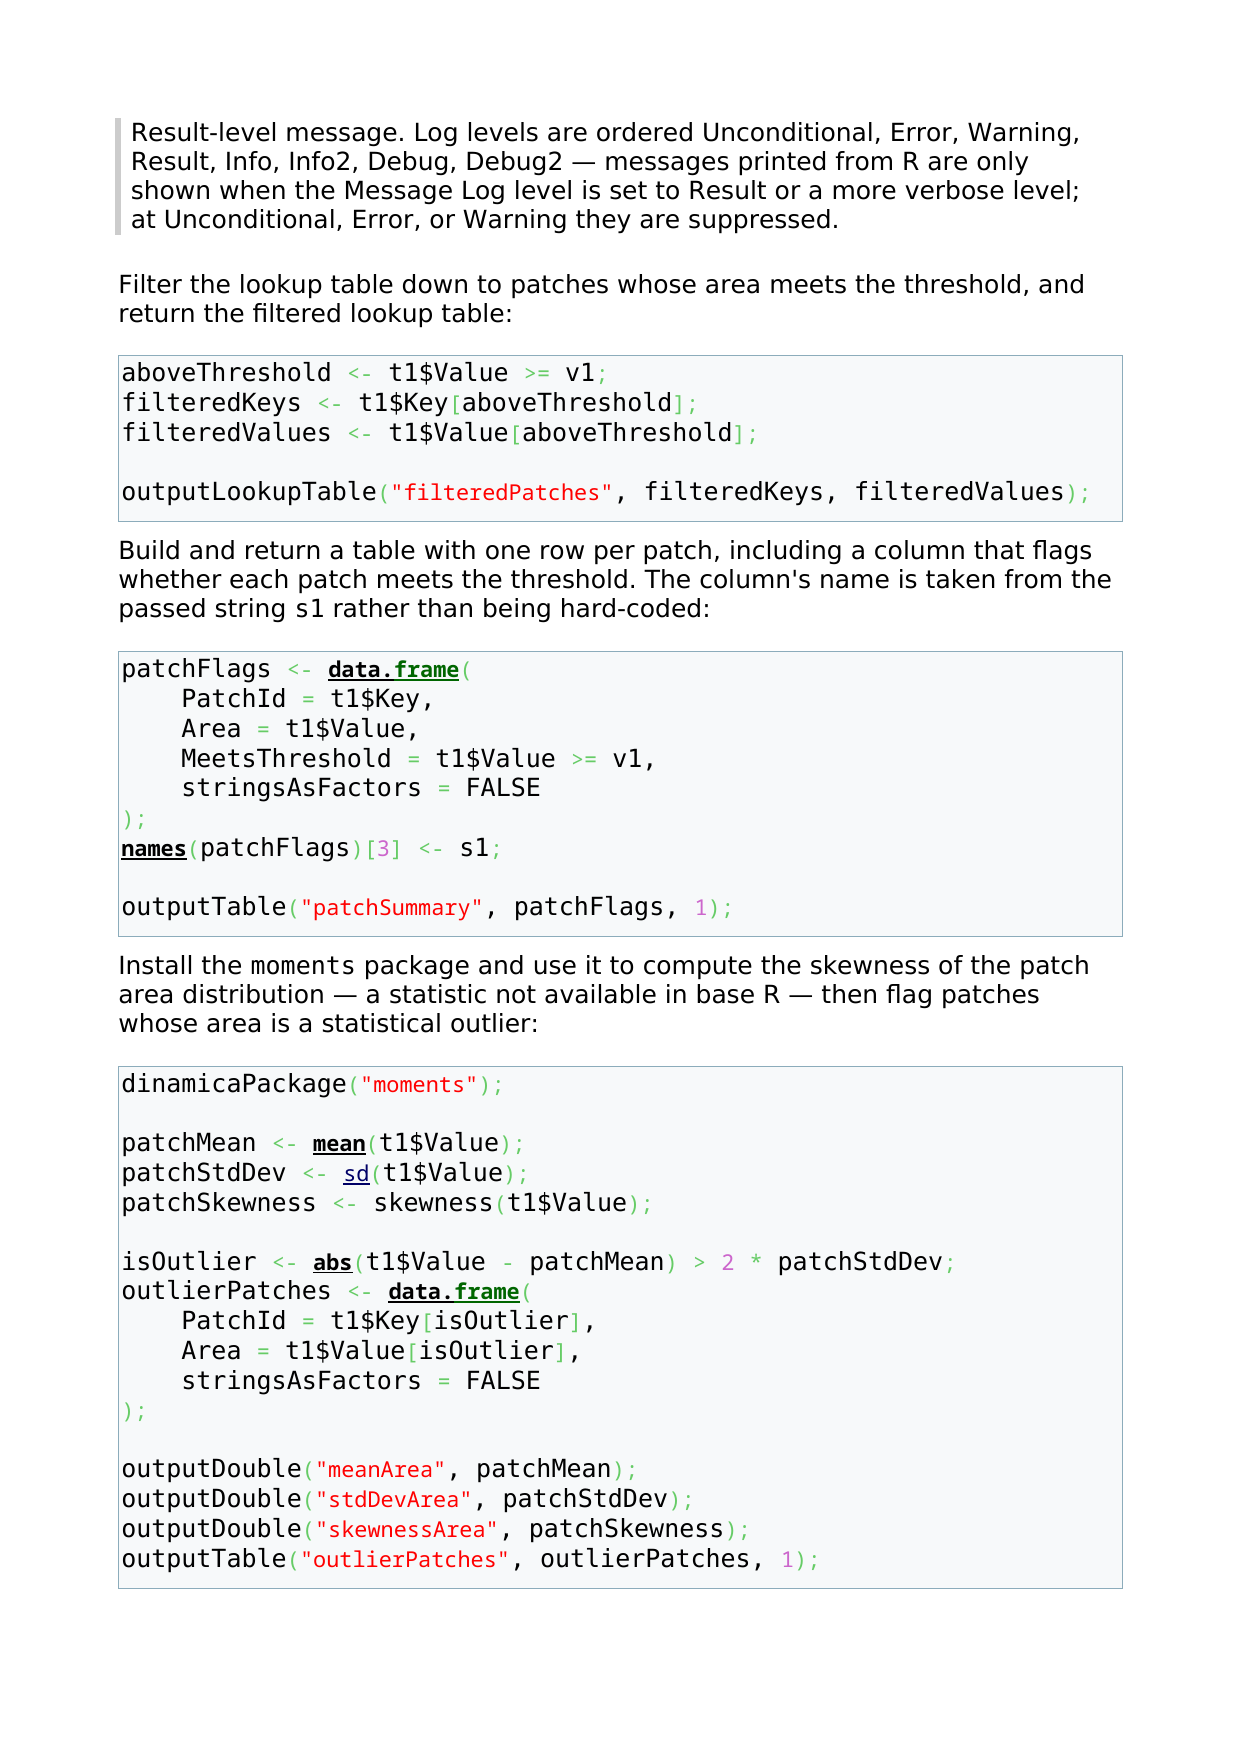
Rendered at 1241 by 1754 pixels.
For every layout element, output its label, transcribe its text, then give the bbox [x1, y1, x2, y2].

table_header Result-level message. Log levels are ordered Unconditional, Error, Warning, Result, Info, Info2, Debug, Debug2 — messages printed from R are only shown when the Message Log level is set to Result or a more verbose level; at Unconditional, Error, or Warning they are suppressed. [121, 118, 1122, 235]
text Install the moments package and use it to compute the skewness of the patch area distribution — a statistic not available in base R — then flag patches whose area is a statistical outlier: [118, 951, 1122, 1039]
table_header aboveThreshold <- t1$Value >= v1; filteredKeys <- t1$Key[aboveThreshold]; filteredValues <- t1$Value[aboveThreshold]; outputLookupTable("filteredPatches", filteredKeys, filteredValues); [119, 356, 1122, 521]
table_header patchFlags <- data.frame( PatchId = t1$Key, Area = t1$Value, MeetsThreshold = t1$Value >= v1, stringsAsFactors = FALSE ); names(patchFlags)[3] <- s1; outputTable("patchSummary", patchFlags, 1); [119, 652, 1122, 936]
table_header dinamicaPackage("moments"); patchMean <- mean(t1$Value); patchStdDev <- sd(t1$Value); patchSkewness <- skewness(t1$Value); isOutlier <- abs(t1$Value - patchMean) > 2 * patchStdDev; outlierPatches <- data.frame( PatchId = t1$Key[isOutlier], Area = t1$Value[isOutlier], stringsAsFactors = FALSE ); outputDouble("meanArea", patchMean); outputDouble("stdDevArea", patchStdDev); outputDouble("skewnessArea", patchSkewness); outputTable("outlierPatches", outlierPatches, 1); [119, 1067, 1122, 1588]
text Build and return a table with one row per patch, including a column that flags whether each patch meets the threshold. The column's name is taken from the passed string s1 rather than being hard-coded: [118, 536, 1122, 624]
text Filter the lookup table down to patches whose area meets the threshold, and return the filtered lookup table: [118, 270, 1122, 328]
